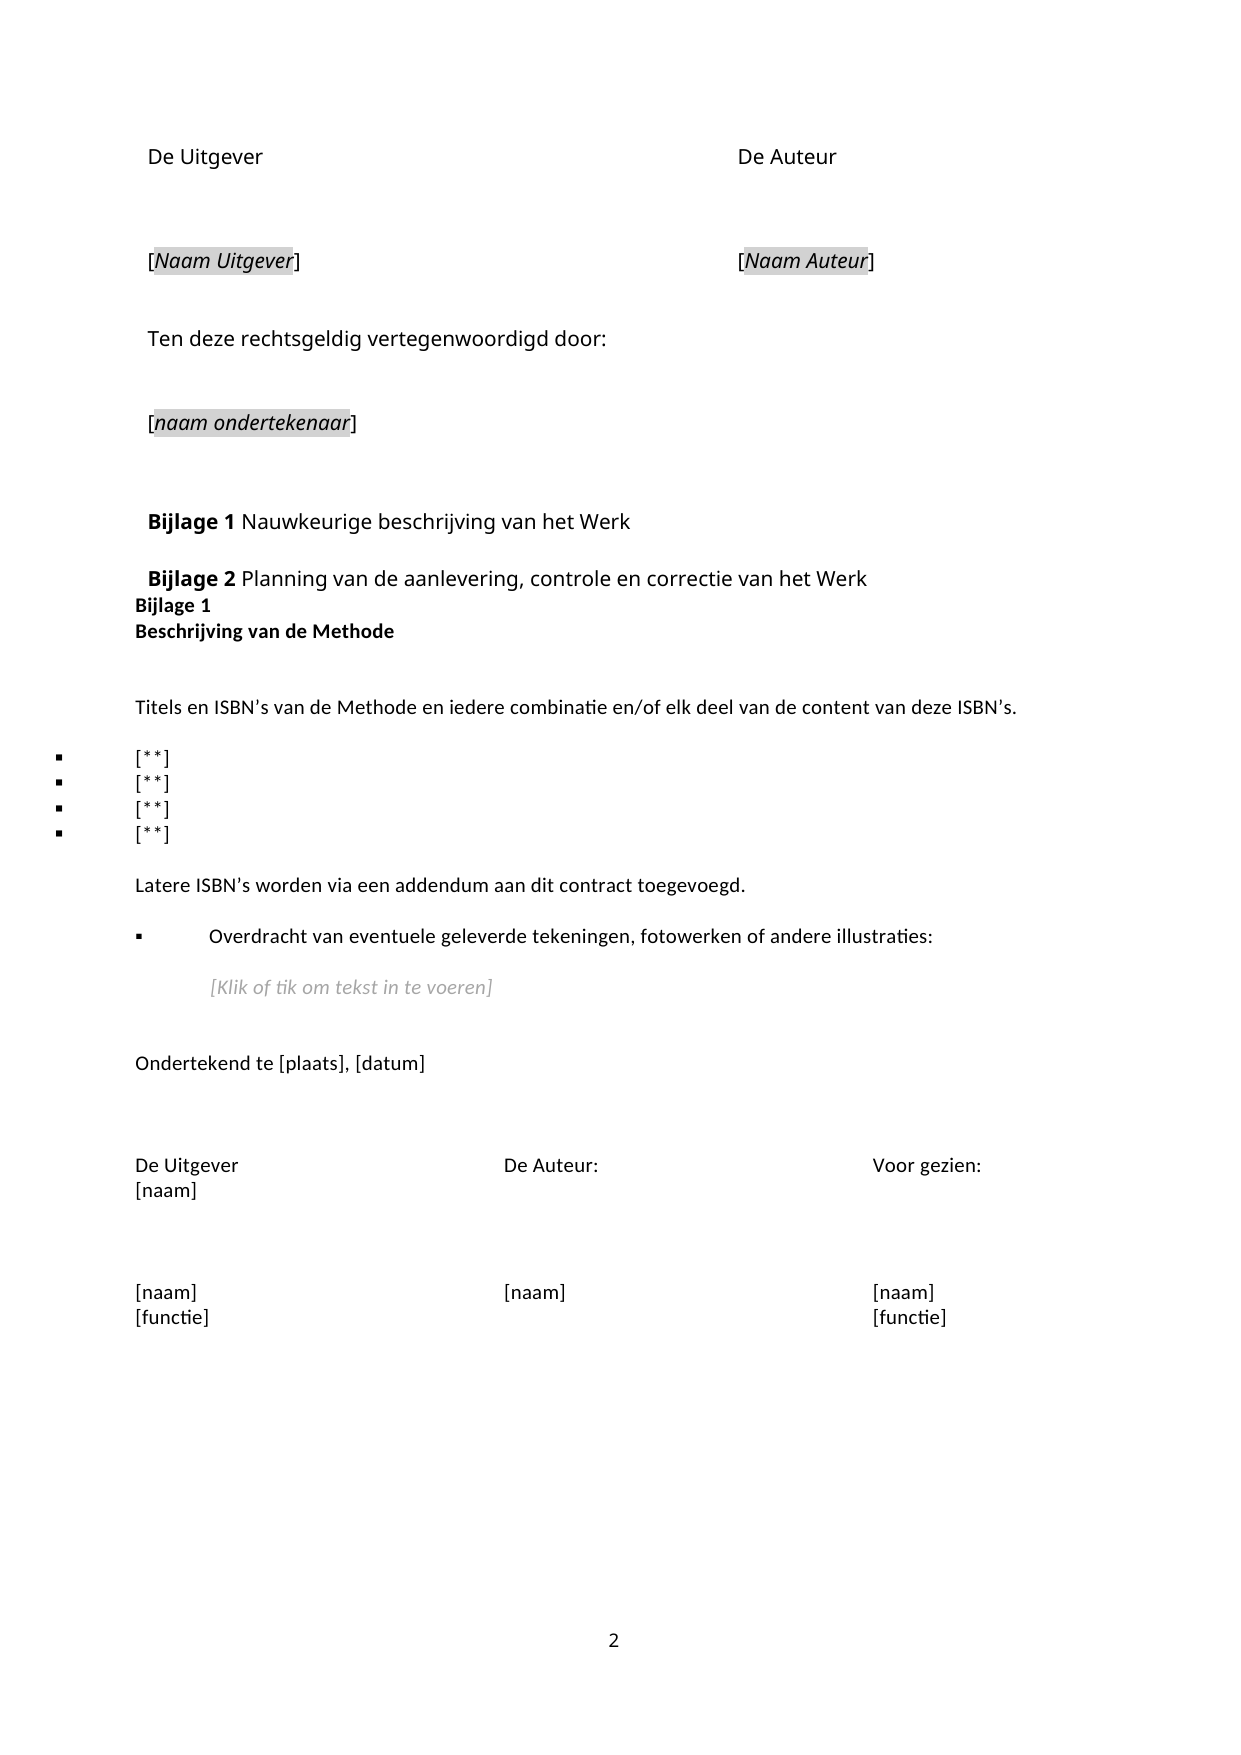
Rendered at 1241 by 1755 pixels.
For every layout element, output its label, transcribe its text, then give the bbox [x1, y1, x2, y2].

text [naam] [naam] [naam] [135, 1279, 1105, 1304]
text Beschrijving van de Methode [135, 618, 1105, 643]
text Ondertekend te [plaats], [datum] [135, 1050, 1105, 1076]
text De Uitgever De Auteur: Voor gezien: [135, 1152, 1105, 1177]
text ▪ Overdracht van eventuele geleverde tekeningen, fotowerken of andere illustraties: [135, 923, 1105, 948]
list [**] [54, 821, 1105, 847]
text Titels en ISBN’s van de Methode en iedere combinatie en/of elk deel van de content van deze ISBN’s. [135, 694, 1105, 720]
text [naam ondertekenaar] [147, 408, 1105, 437]
text Bijlage 2 Planning van de aanlevering, controle en correctie van het Werk [147, 564, 1105, 593]
text [naam] [135, 1177, 1105, 1203]
text Latere ISBN’s worden via een addendum aan dit contract toegevoegd. [135, 872, 1105, 898]
list [**] [54, 796, 1105, 821]
text [Naam Uitgever] [Naam Auteur] [147, 247, 1105, 275]
list [**] [54, 771, 1105, 796]
text Bijlage 1 Nauwkeurige beschrijving van het Werk [147, 507, 1105, 536]
text Ten deze rechtsgeldig vertegenwoordigd door: [147, 324, 1105, 353]
list [**] [54, 745, 1105, 771]
text Bijlage 1 [135, 593, 1105, 618]
text De Uitgever De Auteur [147, 142, 1105, 170]
text [functie] [functie] [135, 1304, 1105, 1330]
text [Klik of tik om tekst in te voeren] [135, 974, 1105, 999]
